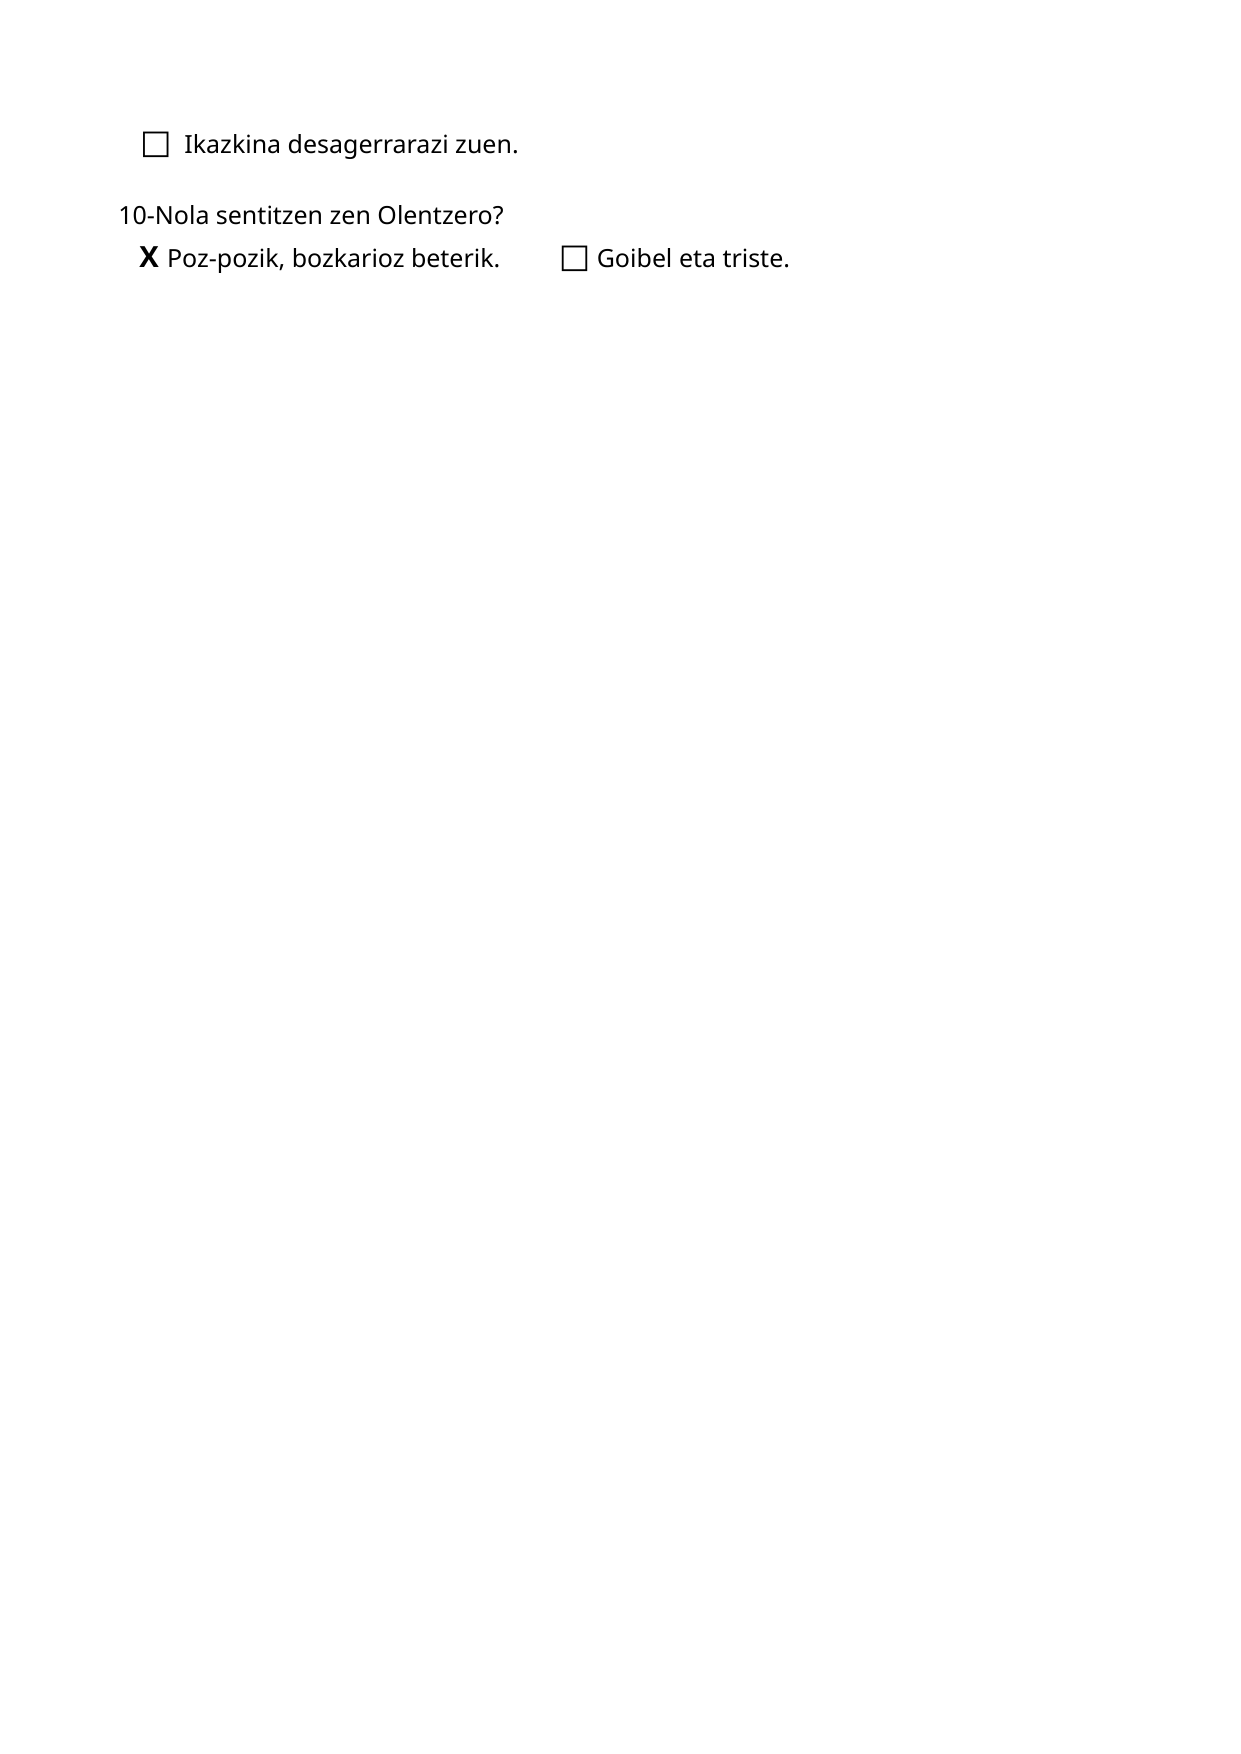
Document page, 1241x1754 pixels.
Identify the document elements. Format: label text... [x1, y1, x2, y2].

text □ Ikazkina desagerrarazi zuen. [118, 118, 1122, 163]
text X Poz-pozik, bozkarioz beterik. □ Goibel eta triste. [118, 232, 1122, 277]
text 10-Nola sentitzen zen Olentzero? [118, 198, 1122, 232]
